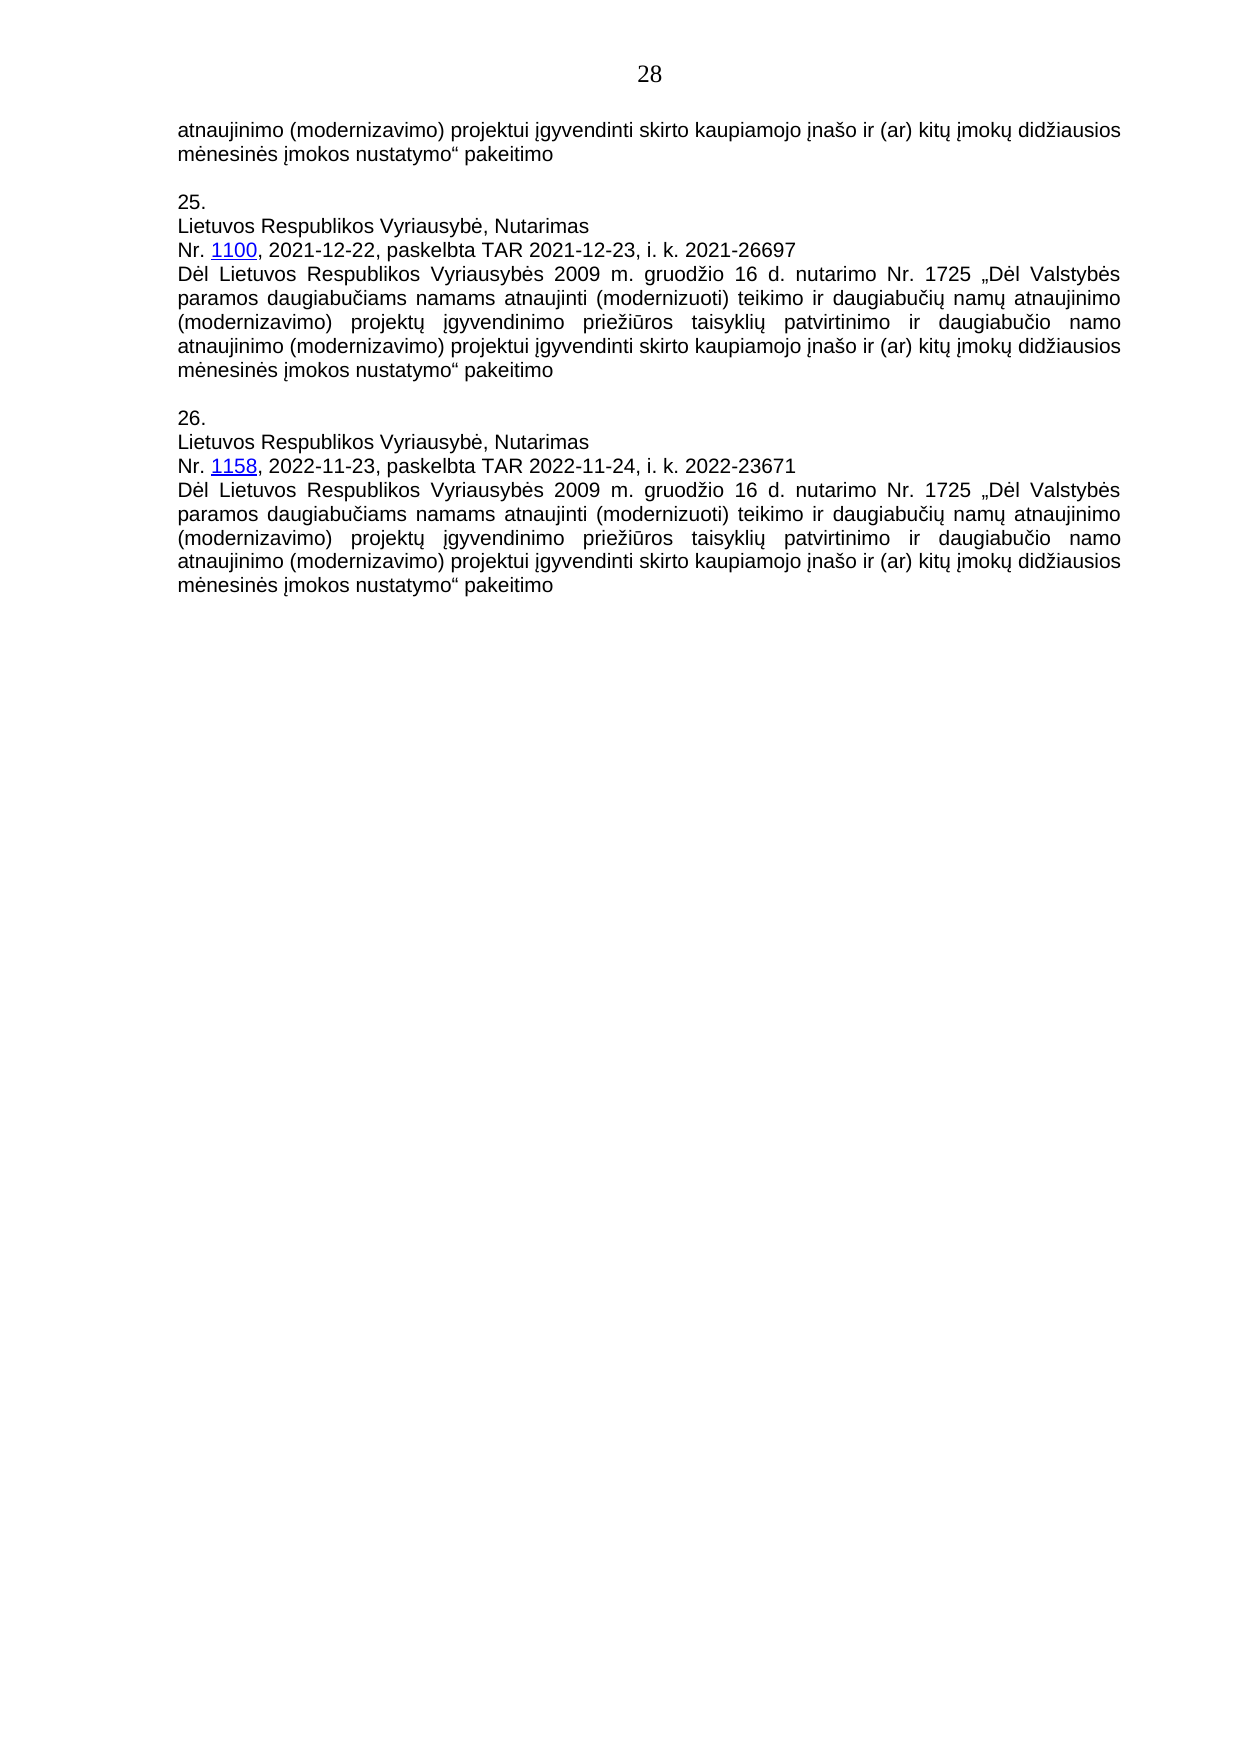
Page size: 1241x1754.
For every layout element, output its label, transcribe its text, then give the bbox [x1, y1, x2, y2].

text Lietuvos Respublikos Vyriausybė, Nutarimas [177, 429, 1122, 453]
text Dėl Lietuvos Respublikos Vyriausybės 2009 m. gruodžio 16 d. nutarimo Nr. 1725 „Dėl Valstybės paramos daugiabučiams namams atnaujinti (modernizuoti) teikimo ir daugiabučių namų atnaujinimo (modernizavimo) projektų įgyvendinimo priežiūros taisyklių patvirtinimo ir daugiabučio namo atnaujinimo (modernizavimo) projektui įgyvendinti skirto kaupiamojo įnašo ir (ar) kitų įmokų didžiausios mėnesinės įmokos nustatymo“ pakeitimo [177, 262, 1122, 382]
text 26. [177, 406, 1122, 429]
text Nr. 1100, 2021-12-22, paskelbta TAR 2021-12-23, i. k. 2021-26697 [177, 238, 1122, 262]
text atnaujinimo (modernizavimo) projektui įgyvendinti skirto kaupiamojo įnašo ir (ar) kitų įmokų didžiausios mėnesinės įmokos nustatymo“ pakeitimo [177, 118, 1122, 166]
text Nr. 1158, 2022-11-23, paskelbta TAR 2022-11-24, i. k. 2022-23671 [177, 453, 1122, 477]
text 25. [177, 190, 1122, 214]
text Lietuvos Respublikos Vyriausybė, Nutarimas [177, 214, 1122, 238]
text Dėl Lietuvos Respublikos Vyriausybės 2009 m. gruodžio 16 d. nutarimo Nr. 1725 „Dėl Valstybės paramos daugiabučiams namams atnaujinti (modernizuoti) teikimo ir daugiabučių namų atnaujinimo (modernizavimo) projektų įgyvendinimo priežiūros taisyklių patvirtinimo ir daugiabučio namo atnaujinimo (modernizavimo) projektui įgyvendinti skirto kaupiamojo įnašo ir (ar) kitų įmokų didžiausios mėnesinės įmokos nustatymo“ pakeitimo [177, 477, 1122, 597]
